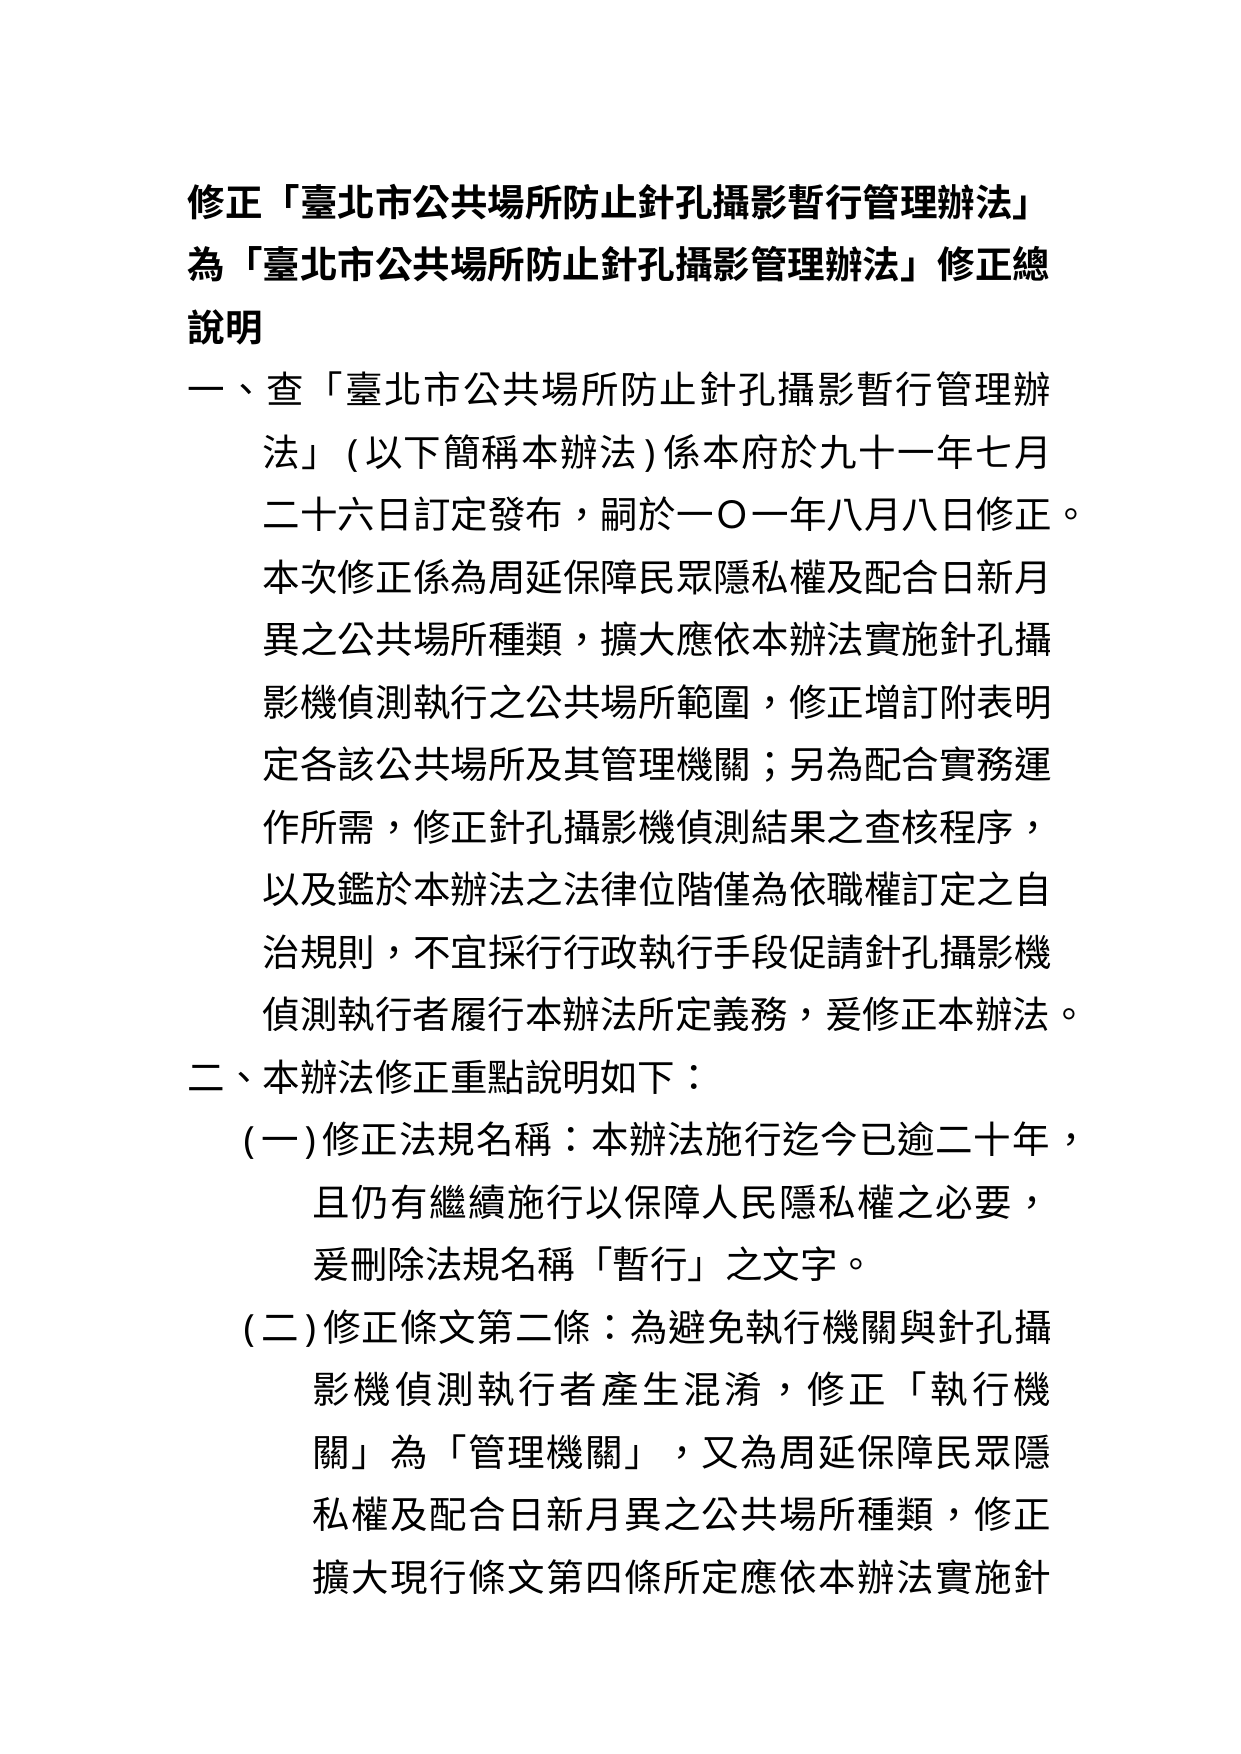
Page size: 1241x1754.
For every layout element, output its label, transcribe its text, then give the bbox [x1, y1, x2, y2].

text 一、查「臺北市公共場所防止針孔攝影暫行管理辦法」(以下簡稱本辦法)係本府於九十一年七月二十六日訂定發布，嗣於一Ｏ一年八月八日修正。本次修正係為周延保障民眾隱私權及配合日新月異之公共場所種類，擴大應依本辦法實施針孔攝影機偵測執行之公共場所範圍，修正增訂附表明定各該公共場所及其管理機關；另為配合實務運作所需，修正針孔攝影機偵測結果之查核程序，以及鑑於本辦法之法律位階僅為依職權訂定之自治規則，不宜採行行政執行手段促請針孔攝影機偵測執行者履行本辦法所定義務，爰修正本辦法。 [187, 346, 1053, 1033]
text 二、本辦法修正重點說明如下： [187, 1033, 1053, 1096]
text 修正「臺北市公共場所防止針孔攝影暫行管理辦法」為「臺北市公共場所防止針孔攝影管理辦法」修正總說明 [187, 158, 1053, 346]
text (二)修正條文第二條：為避免執行機關與針孔攝影機偵測執行者產生混淆，修正「執行機關」為「管理機關」，又為周延保障民眾隱私權及配合日新月異之公共場所種類，修正擴大現行條文第四條所定應依本辦法實施針孔攝影機偵測執行之公共場所範圍，並將現行條文原以分款方式正面表列之公共場所體例，改以增訂附表方式明定，又鑑於附表係採明確分列管理機關及其對應之公共場所，爰將現行條文第四條第一款至第九款所定之公共場所移列整併至本條第一項附表合併規範，另基於條文架構及本府最新權責分工，將現行條文第四條第十款一併移列至第二項予以規範並明定由本府警察局擔任簽報機關；其餘酌作文字修正。 [237, 1283, 1053, 1596]
text (一)修正法規名稱：本辦法施行迄今已逾二十年，且仍有繼續施行以保障人民隱私權之必要，爰刪除法規名稱「暫行」之文字。 [237, 1096, 1053, 1283]
